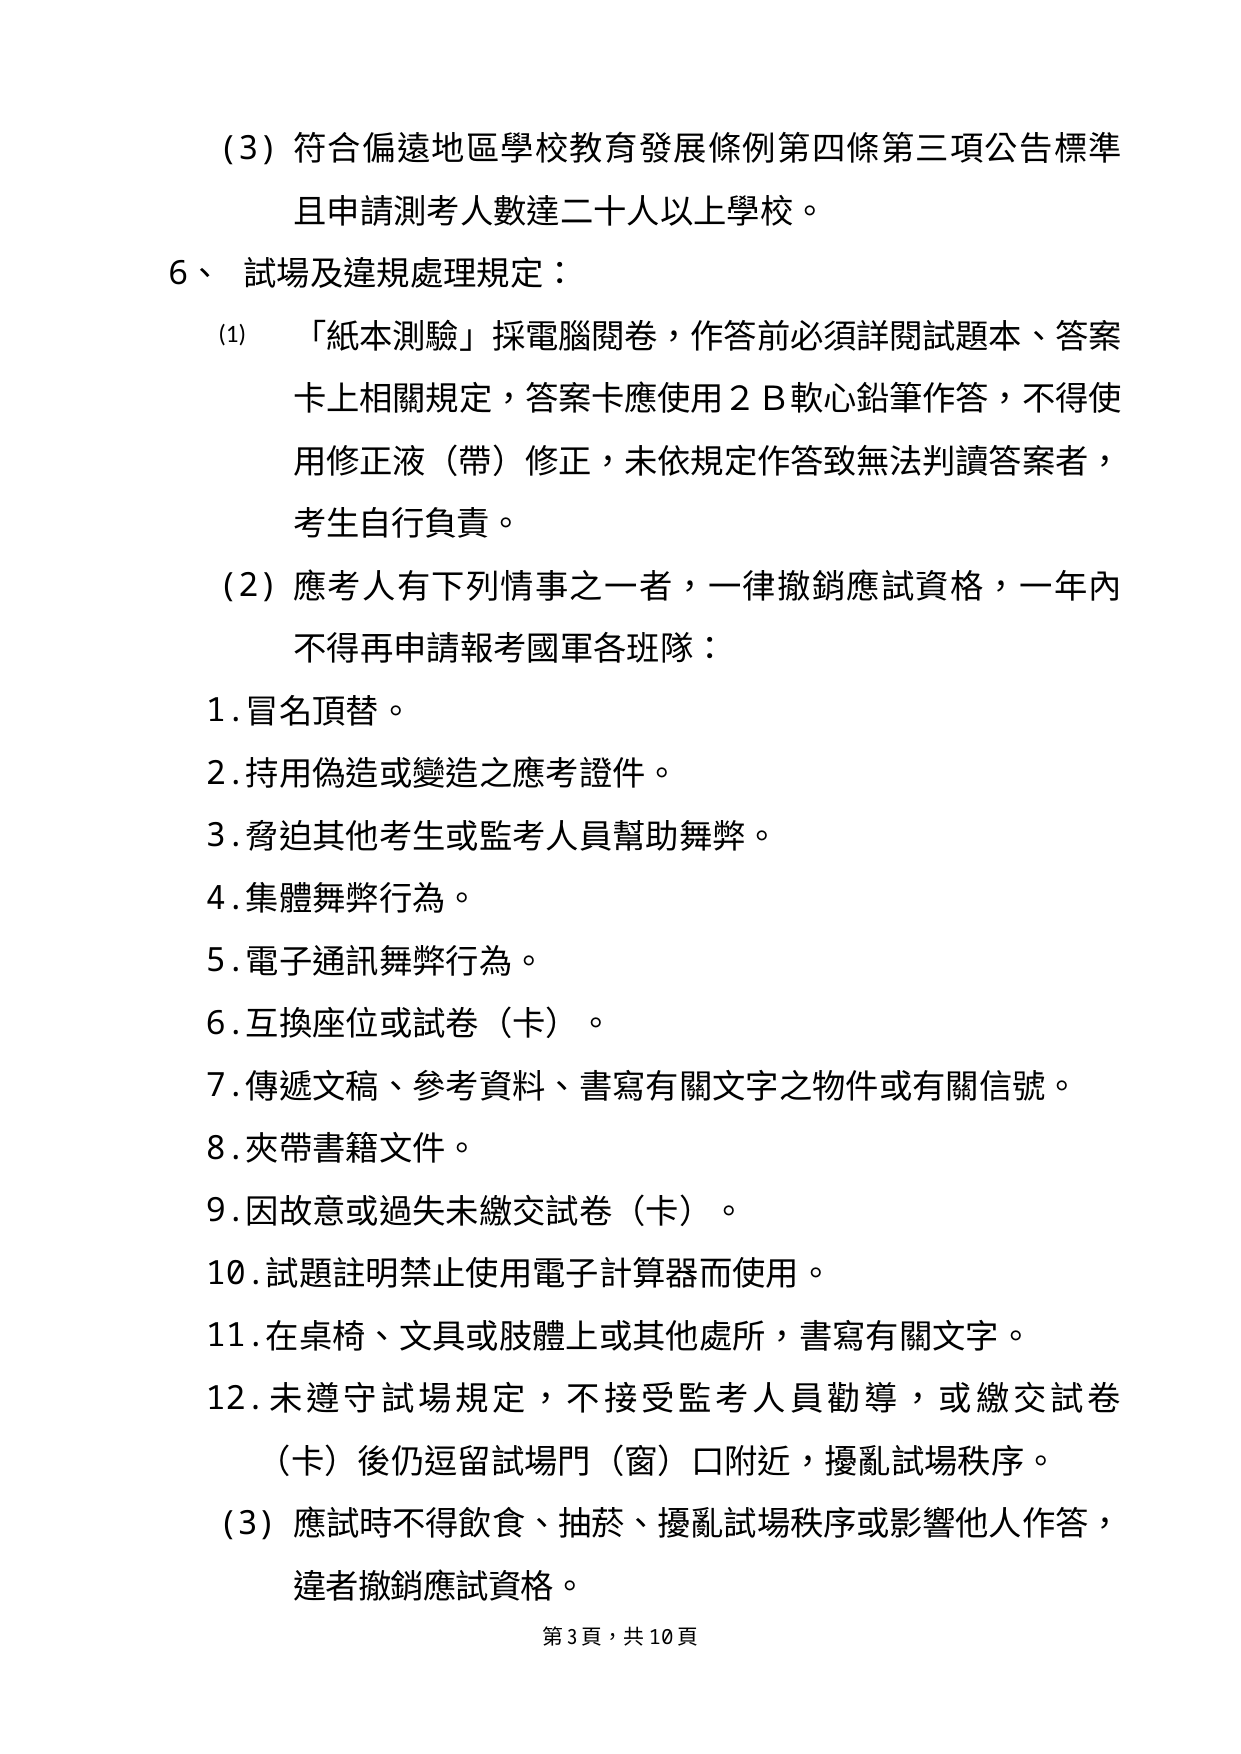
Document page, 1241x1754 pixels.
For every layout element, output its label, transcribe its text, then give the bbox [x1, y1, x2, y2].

text 8.夾帶書籍文件。 [206, 1104, 1122, 1167]
text 4.集體舞弊行為。 [206, 854, 1122, 917]
text 1.冒名頂替。 [206, 667, 1122, 729]
text 7.傳遞文稿、參考資料、書寫有關文字之物件或有關信號。 [206, 1042, 1122, 1104]
text 2.持用偽造或變造之應考證件。 [206, 729, 1122, 792]
text 12.未遵守試場規定，不接受監考人員勸導，或繳交試卷（卡）後仍逗留試場門（窗）口附近，擾亂試場秩序。 [205, 1354, 1122, 1479]
text 9.因故意或過失未繳交試卷（卡）。 [206, 1167, 1122, 1229]
list 「紙本測驗」採電腦閱卷，作答前必須詳閱試題本、答案卡上相關規定，答案卡應使用２Ｂ軟心鉛筆作答，不得使用修正液（帶）修正，未依規定作答致無法判讀答案者，考生自行負責。 [218, 292, 1122, 542]
list 試場及違規處理規定： [168, 229, 1122, 292]
text 5.電子通訊舞弊行為。 [206, 917, 1122, 979]
list 應試時不得飲食、抽菸、擾亂試場秩序或影響他人作答，違者撤銷應試資格。 [218, 1479, 1122, 1604]
text 11.在桌椅、文具或肢體上或其他處所，書寫有關文字。 [206, 1292, 1122, 1354]
text 6.互換座位或試卷（卡）。 [206, 979, 1122, 1042]
list 應考人有下列情事之一者，一律撤銷應試資格，一年內不得再申請報考國軍各班隊： [218, 542, 1122, 667]
list 符合偏遠地區學校教育發展條例第四條第三項公告標準且申請測考人數達二十人以上學校。 [218, 104, 1122, 229]
text 10.試題註明禁止使用電子計算器而使用。 [206, 1229, 1122, 1292]
text 3.脅迫其他考生或監考人員幫助舞弊。 [206, 792, 1122, 854]
